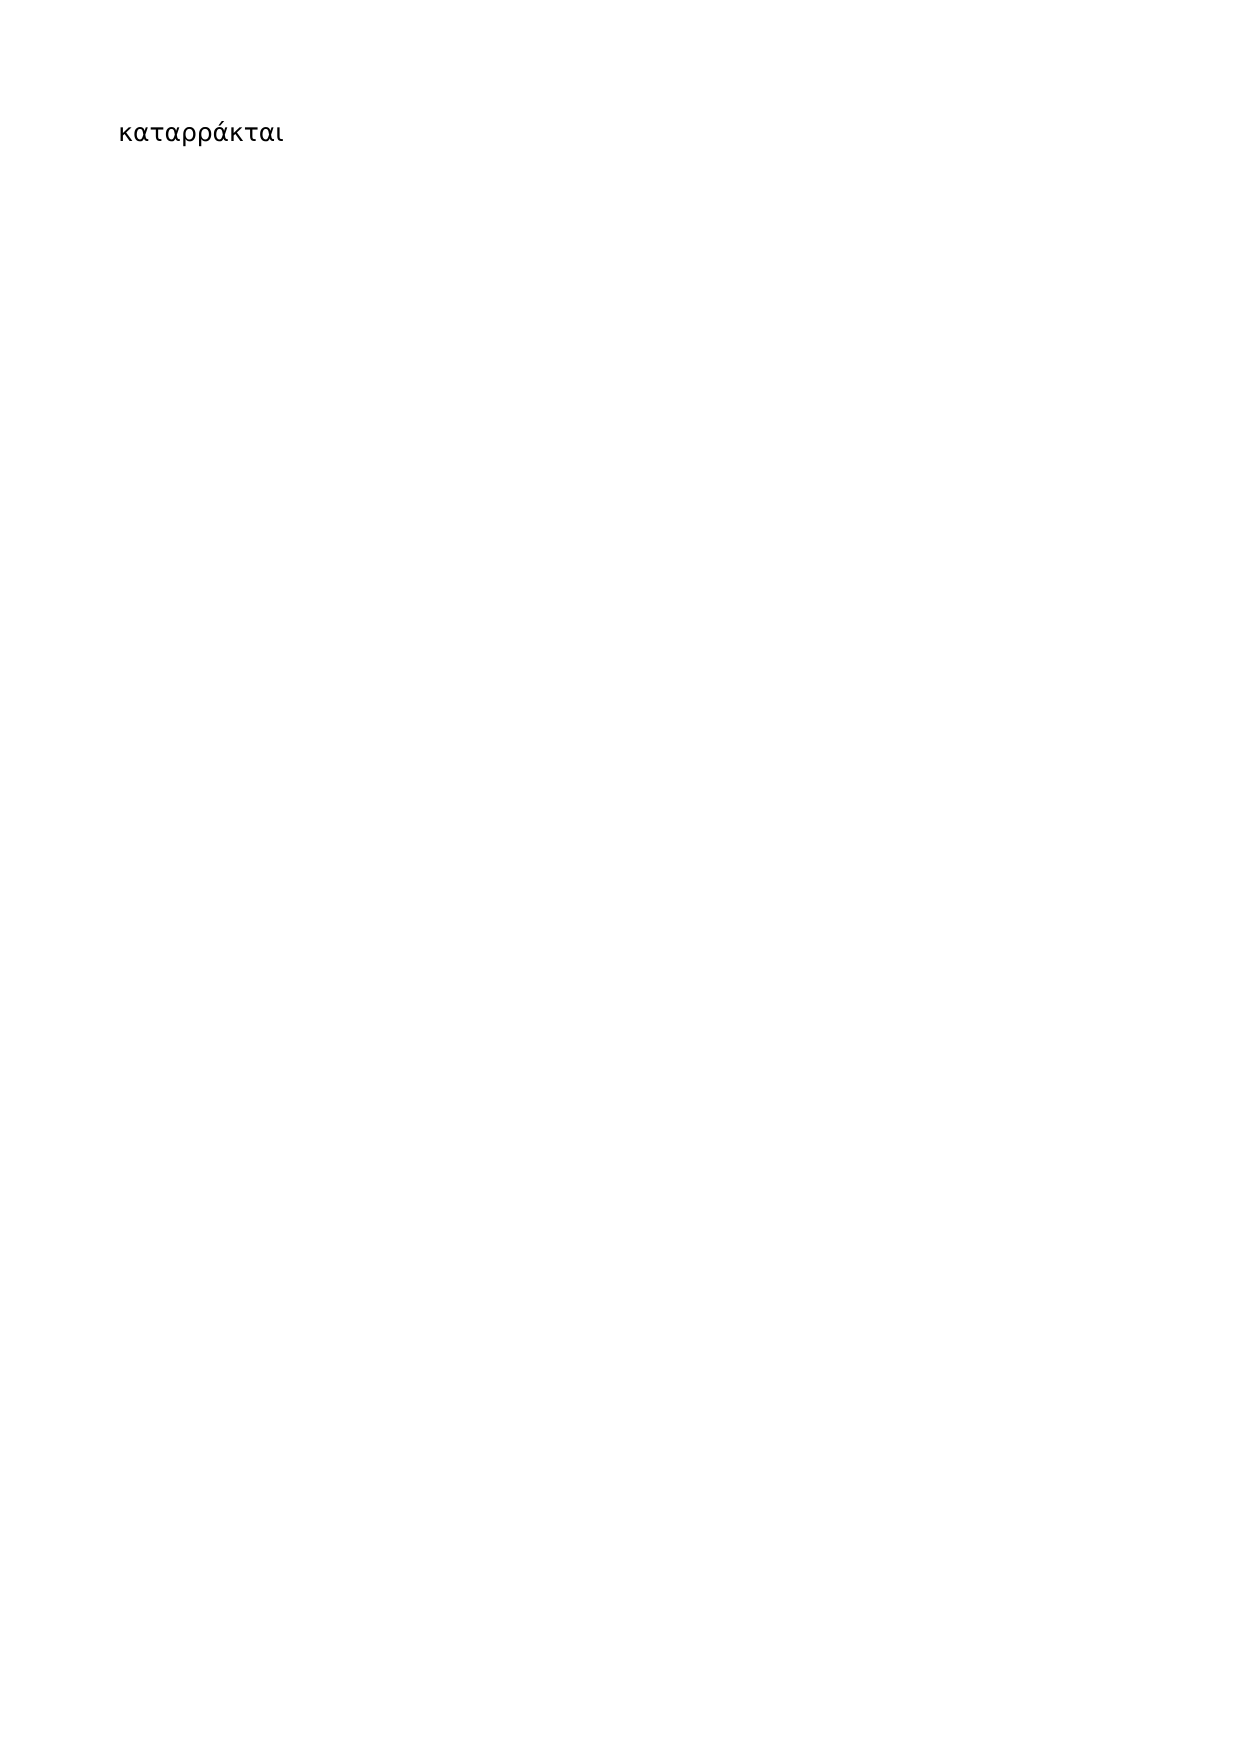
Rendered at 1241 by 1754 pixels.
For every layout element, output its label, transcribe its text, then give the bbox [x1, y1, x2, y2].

text καταρράκται [118, 118, 1122, 147]
